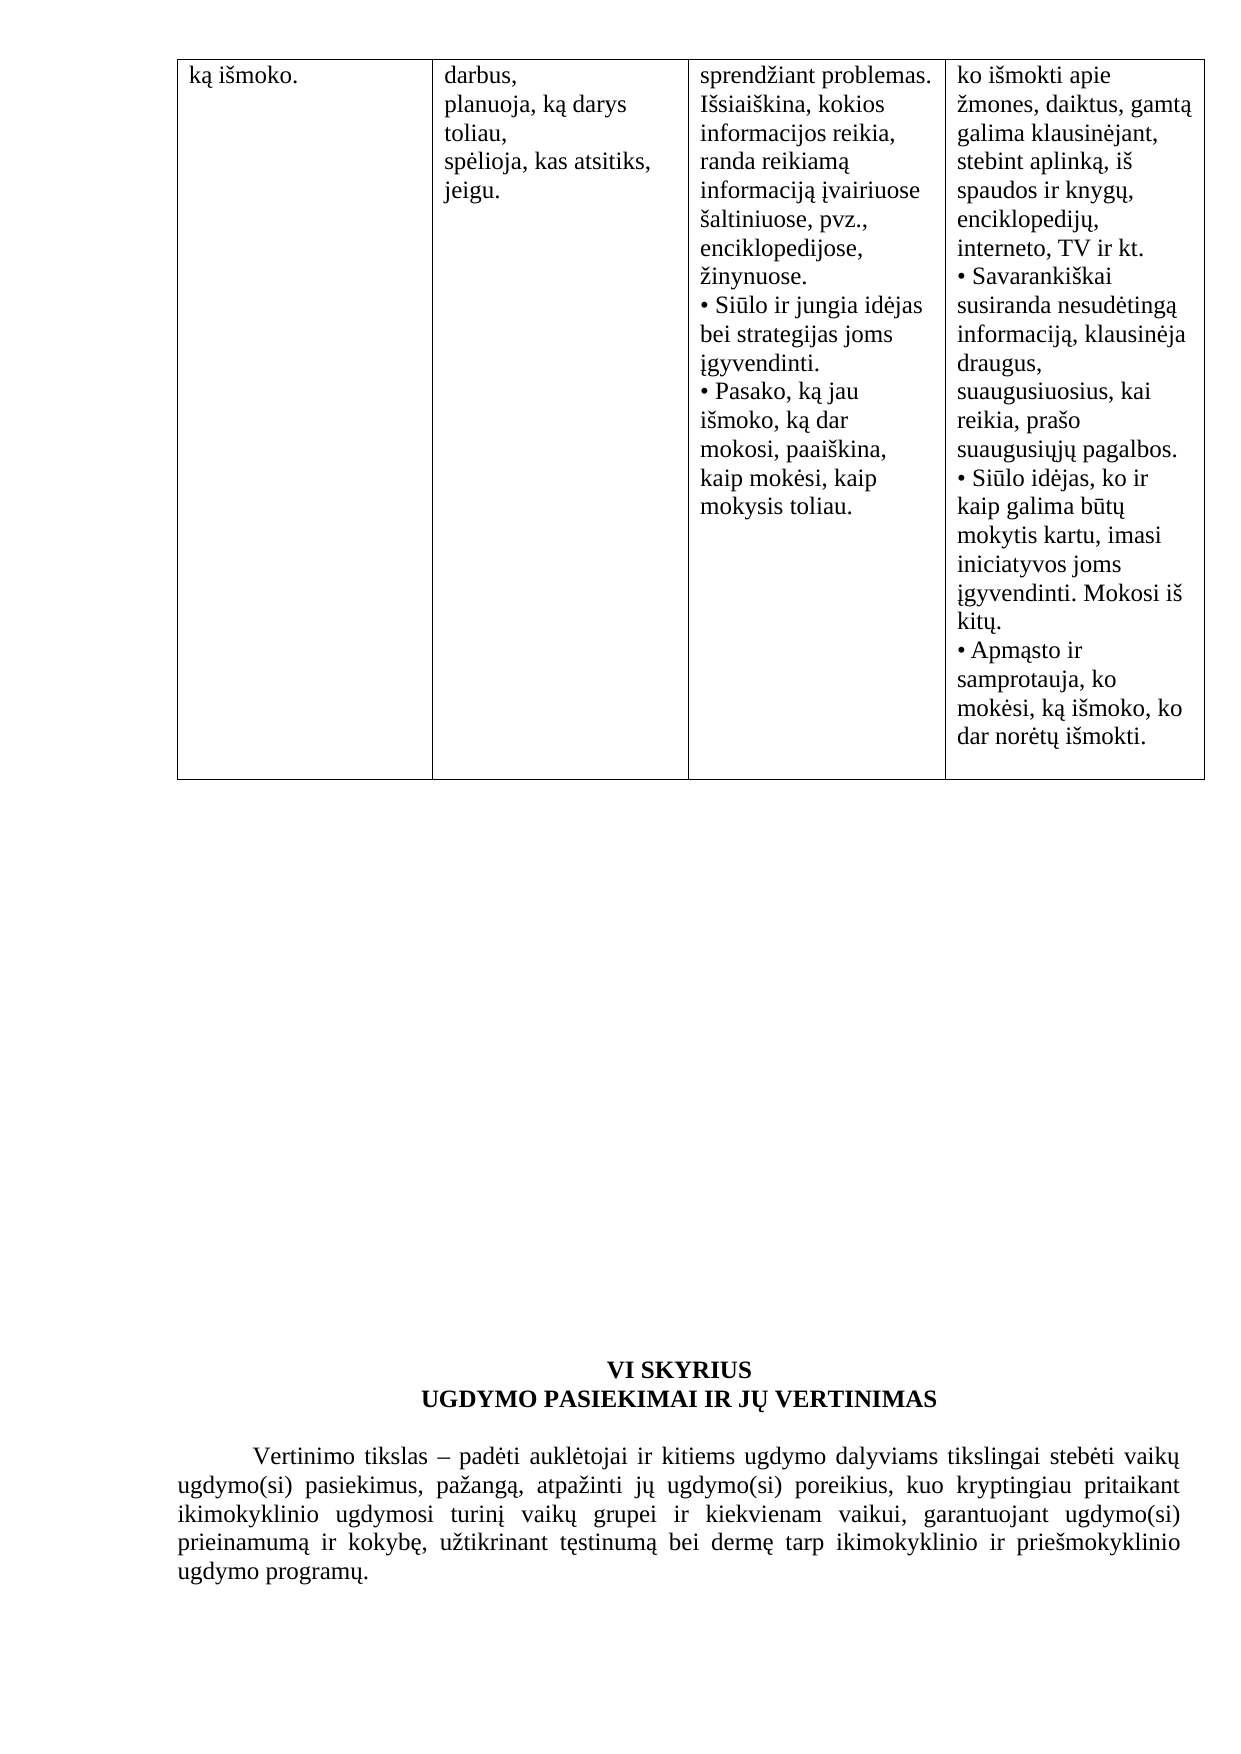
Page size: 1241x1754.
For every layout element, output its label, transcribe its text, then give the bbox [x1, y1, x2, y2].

text VI SKYRIUS [177, 1355, 1181, 1384]
table_cell ką išmoko. [178, 60, 432, 779]
text Vertinimo tikslas – padėti auklėtojai ir kitiems ugdymo dalyviams tikslingai stebėti vaikų ugdymo(si) pasiekimus, pažangą, atpažinti jų ugdymo(si) poreikius, kuo kryptingiau pritaikant ikimokyklinio ugdymosi turinį vaikų grupei ir kiekvienam vaikui, garantuojant ugdymo(si) prieinamumą ir kokybę, užtikrinant tęstinumą bei dermę tarp ikimokyklinio ir priešmokyklinio ugdymo programų. [177, 1441, 1181, 1585]
table_cell sprendžiant problemas. Išsiaiškina, kokios informacijos reikia, randa reikiamą informaciją įvairiuose šaltiniuose, pvz., enciklopedijose, žinynuose. • Siūlo ir jungia idėjas bei strategijas joms įgyvendinti. • Pasako, ką jau išmoko, ką dar mokosi, paaiškina, kaip mokėsi, kaip mokysis toliau. [689, 60, 945, 779]
text UGDYMO PASIEKIMAI IR JŲ VERTINIMAS [177, 1384, 1181, 1412]
table_cell darbus, planuoja, ką darys toliau, spėlioja, kas atsitiks, jeigu. [433, 60, 688, 779]
table_cell ko išmokti apie žmones, daiktus, gamtą galima klausinėjant, stebint aplinką, iš spaudos ir knygų, enciklopedijų, interneto, TV ir kt. • Savarankiškai susiranda nesudėtingą informaciją, klausinėja draugus, suaugusiuosius, kai reikia, prašo suaugusiųjų pagalbos. • Siūlo idėjas, ko ir kaip galima būtų mokytis kartu, imasi iniciatyvos joms įgyvendinti. Mokosi iš kitų. • Apmąsto ir samprotauja, ko mokėsi, ką išmoko, ko dar norėtų išmokti. [946, 60, 1204, 779]
